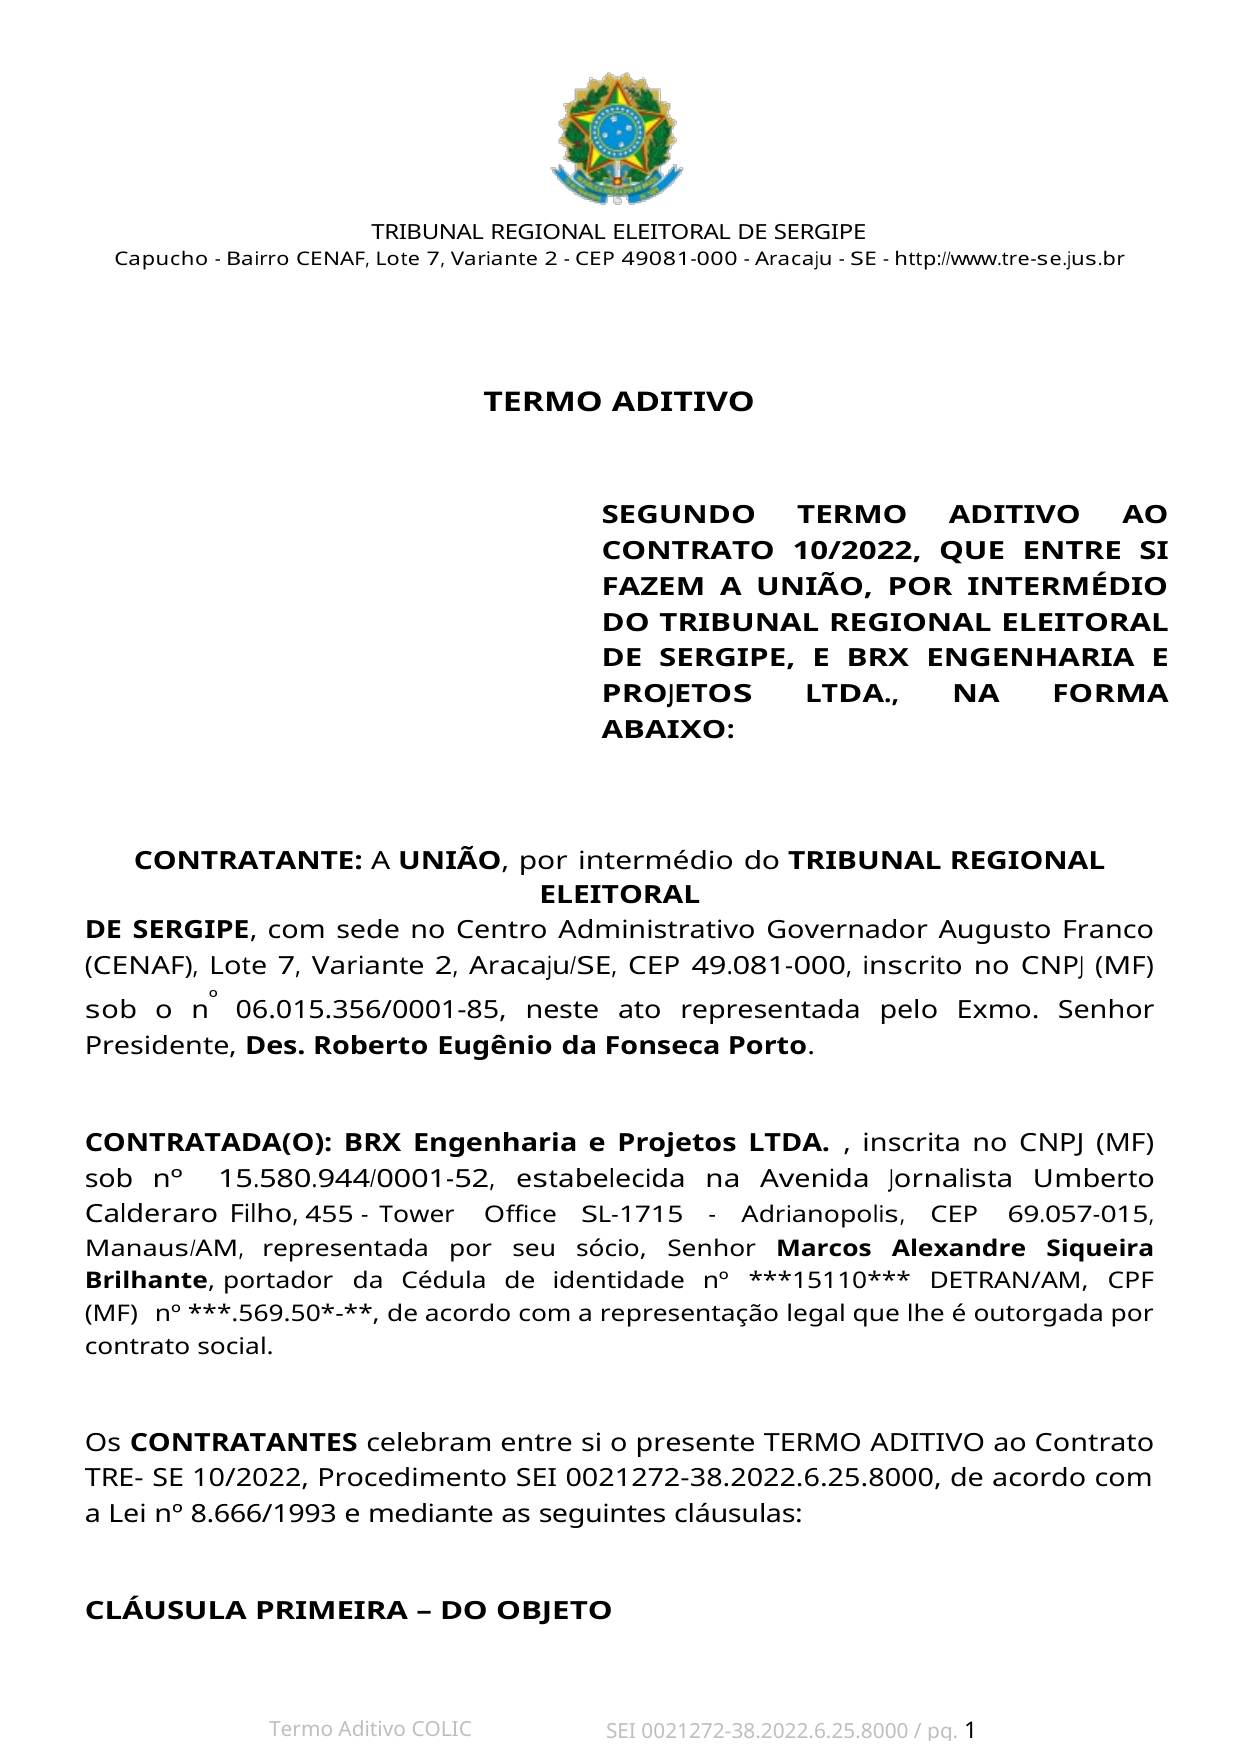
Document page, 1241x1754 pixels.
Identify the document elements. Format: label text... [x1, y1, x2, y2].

text Capucho - Bairro CENAF, Lote 7, Variante 2 - CEP 49081-000 - Aracaju - SE - http://www.tre-se.jus.br [60, 246, 1178, 271]
text TRIBUNAL REGIONAL ELEITORAL DE SERGIPE [60, 217, 1177, 245]
text Os CONTRATANTES celebram entre si o presente TERMO ADITIVO ao Contrato TRE- SE 10/2022, Procedimento SEI 0021272-38.2022.6.25.8000, de acordo com a Lei nº 8.666/1993 e mediante as seguintes cláusulas: [84, 1424, 1154, 1530]
text CONTRATADA(O): BRX Engenharia e Projetos LTDA. , inscrita no CNPJ (MF) sob nº 15.580.944/0001-52, estabelecida na Avenida Jornalista Umberto Calderaro Filho, 455 - Tower Oﬃce SL-1715 - Adrianopolis, CEP 69.057-015, Manaus/AM, representada por seu sócio, Senhor Marcos Alexandre Siqueira Brilhante, portador da Cédula de identidade nº ***15110*** DETRAN/AM, CPF (MF) nº ***.569.50*-**, de acordo com a representação legal que lhe é outorgada por contrato social. [84, 1124, 1154, 1361]
title TERMO ADITIVO [60, 382, 1178, 419]
text DE SERGIPE, com sede no Centro Administrativo Governador Augusto Franco (CENAF), Lote 7, Variante 2, Aracaju/SE, CEP 49.081-000, inscrito no CNPJ (MF) sob o nº 06.015.356/0001-85, neste ato representada pelo Exmo. Senhor Presidente, Des. Roberto Eugênio da Fonseca Porto. [84, 912, 1154, 1062]
subtitle CLÁUSULA PRIMEIRA – DO OBJETO [84, 1593, 1180, 1627]
text CONTRATANTE: A UNIÃO, por intermédio do TRIBUNAL REGIONAL ELEITORAL [60, 842, 1179, 910]
subtitle SEGUNDO TERMO ADITIVO AO CONTRATO 10/2022, QUE ENTRE SI FAZEM A UNIÃO, POR INTERMÉDIO DO TRIBUNAL REGIONAL ELEITORAL DE SERGIPE, E BRX ENGENHARIA E PROJETOS LTDA., NA FORMA ABAIXO: [601, 497, 1168, 746]
picture [548, 70, 688, 208]
